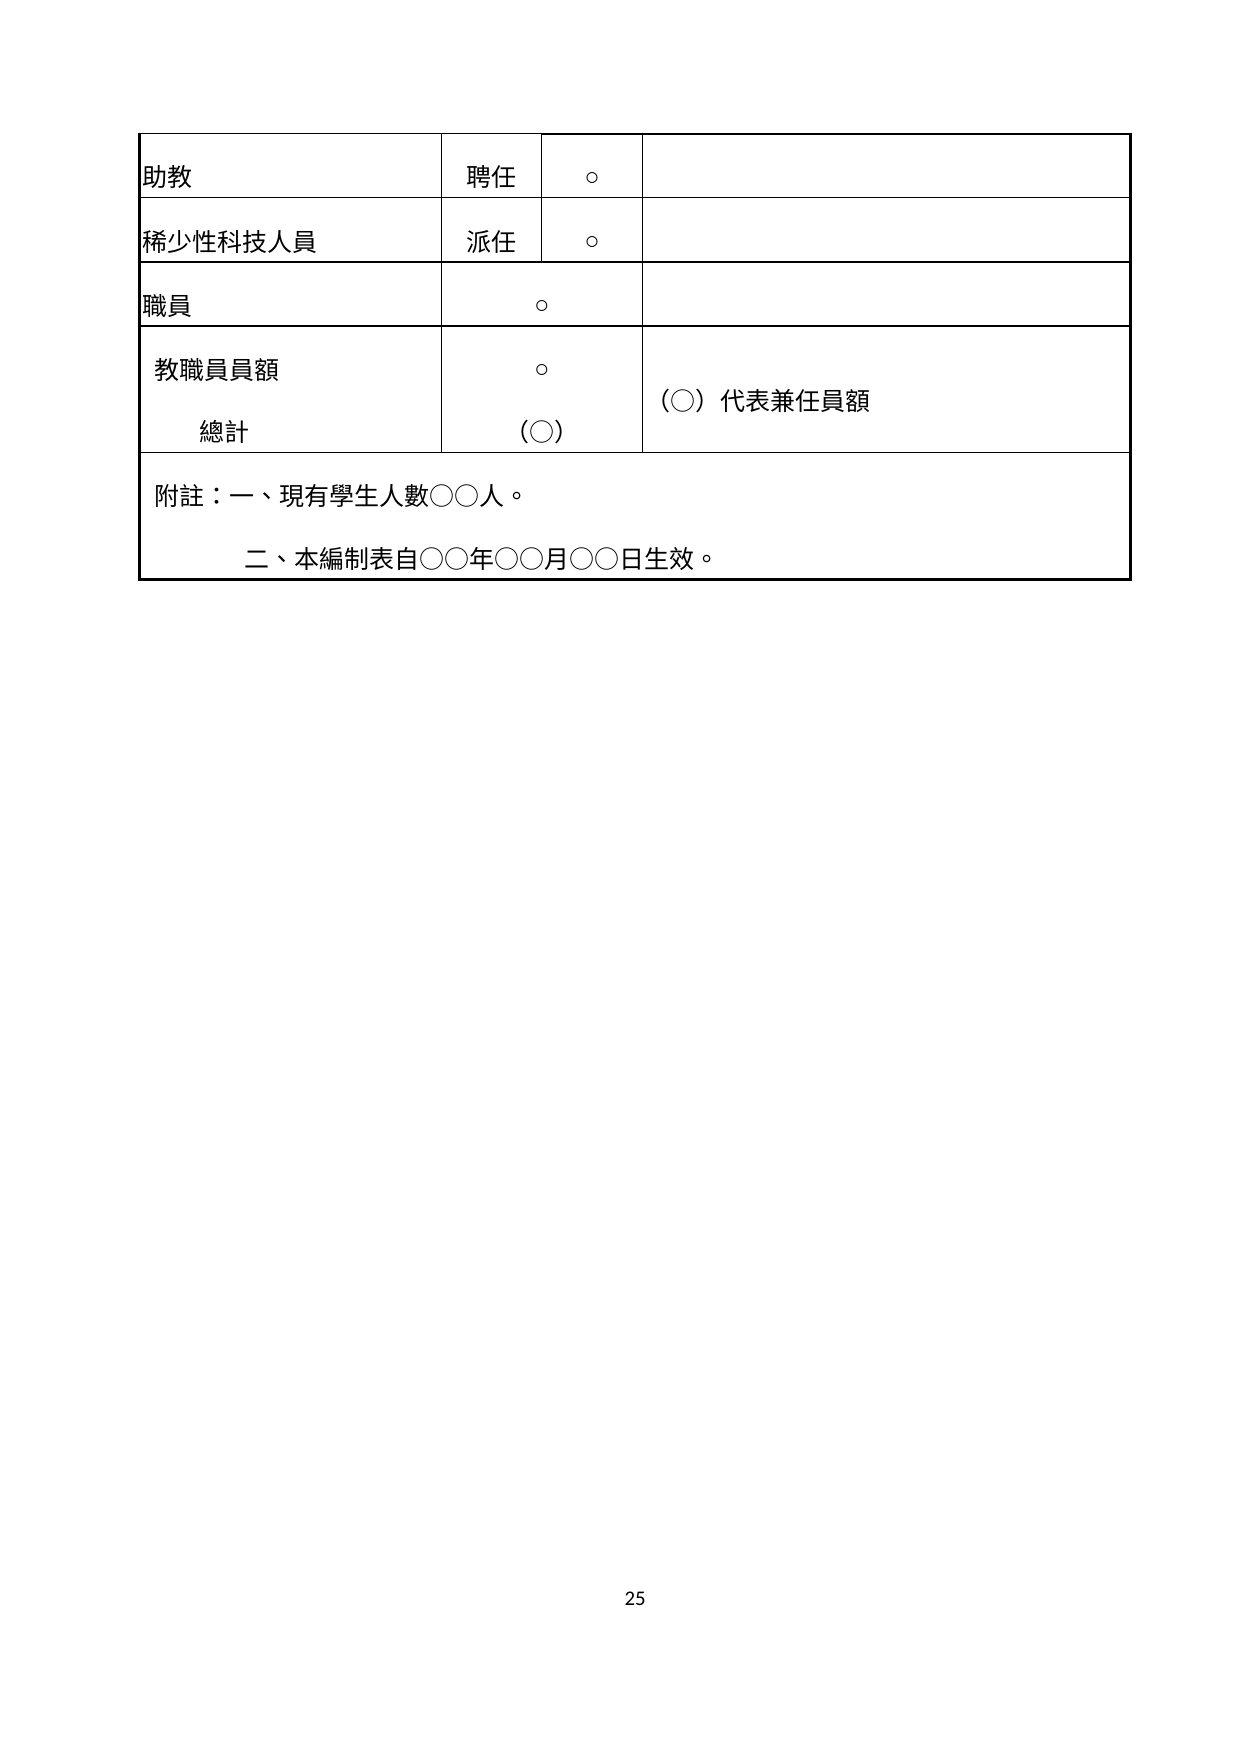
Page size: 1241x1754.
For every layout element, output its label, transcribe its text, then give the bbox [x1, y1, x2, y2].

table_cell （○）代表兼任員額 [643, 327, 1129, 452]
table_cell ○ （○） [442, 327, 642, 452]
table_cell 附註：一、現有學生人數○○人。 二、本編制表自○○年○○月○○日生效。 [141, 453, 1129, 578]
table_cell ○ [542, 135, 642, 197]
table_cell 聘任 [442, 134, 541, 197]
table_cell 派任 [442, 198, 541, 261]
table_cell 稀少性科技人員 [141, 198, 441, 261]
table_cell 助教 [141, 134, 441, 197]
table_cell [643, 263, 1129, 325]
table_cell [643, 135, 1129, 197]
table_cell [643, 198, 1129, 261]
table_cell ○ [542, 198, 642, 261]
table_cell ○ [442, 263, 642, 325]
table_cell 教職員員額 總計 [141, 327, 441, 452]
table_cell 職員 [141, 263, 441, 325]
